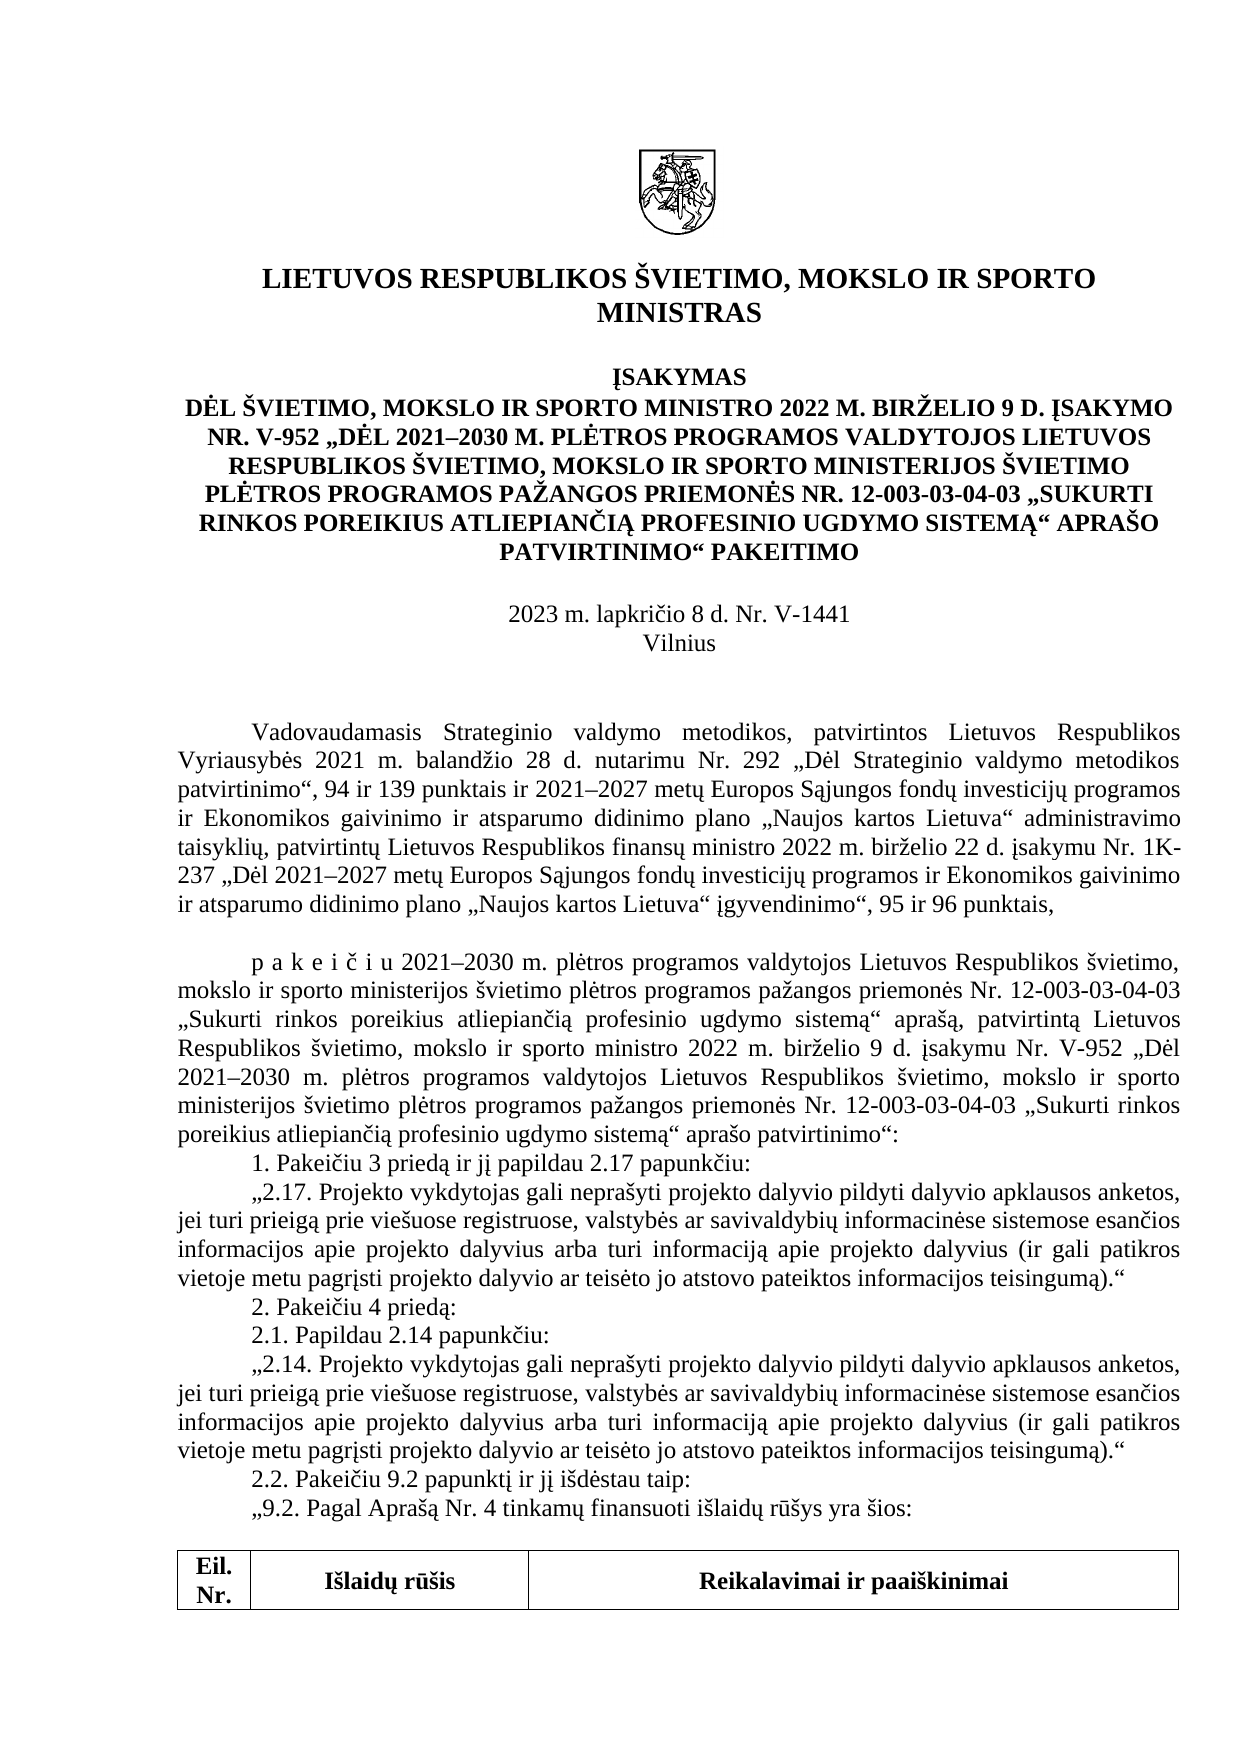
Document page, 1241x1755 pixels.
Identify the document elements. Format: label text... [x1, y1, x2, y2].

text „9.2. Pagal Aprašą Nr. 4 tinkamų finansuoti išlaidų rūšys yra šios: [177, 1493, 1181, 1522]
text Vadovaudamasis Strateginio valdymo metodikos, patvirtintos Lietuvos Respublikos Vyriausybės 2021 m. balandžio 28 d. nutarimu Nr. 292 „Dėl Strateginio valdymo metodikos patvirtinimo“, 94 ir 139 punktais ir 2021–2027 metų Europos Sąjungos fondų investicijų programos ir Ekonomikos gaivinimo ir atsparumo didinimo plano „Naujos kartos Lietuva“ administravimo taisyklių, patvirtintų Lietuvos Respublikos finansų ministro 2022 m. birželio 22 d. įsakymu Nr. 1K-237 „Dėl 2021–2027 metų Europos Sąjungos fondų investicijų programos ir Ekonomikos gaivinimo ir atsparumo didinimo plano „Naujos kartos Lietuva“ įgyvendinimo“, 95 ir 96 punktais, [177, 717, 1181, 918]
text 2023 m. lapkričio 8 d. Nr. V-1441 [177, 599, 1181, 628]
text „2.14. Projekto vykdytojas gali neprašyti projekto dalyvio pildyti dalyvio apklausos anketos, jei turi prieigą prie viešuose registruose, valstybės ar savivaldybių informacinėse sistemose esančios informacijos apie projekto dalyvius arba turi informaciją apie projekto dalyvius (ir gali patikros vietoje metu pagrįsti projekto dalyvio ar teisėto jo atstovo pateiktos informacijos teisingumą).“ [177, 1349, 1181, 1464]
text ĮSAKYMAS [177, 362, 1181, 391]
text Vilnius [177, 628, 1181, 657]
text 1. Pakeičiu 3 priedą ir jį papildau 2.17 papunkčiu: [177, 1148, 1181, 1177]
table_header Išlaidų rūšis [251, 1551, 528, 1609]
table_header Eil. Nr. [178, 1551, 250, 1609]
text 2.1. Papildau 2.14 papunkčiu: [177, 1320, 1181, 1349]
text DĖL ŠVIETIMO, MOKSLO IR SPORTO MINISTRO 2022 M. BIRŽELIO 9 D. ĮSAKYMO NR. V-952 „DĖL 2021–2030 M. PLĖTROS PROGRAMOS VALDYTOJOS LIETUVOS RESPUBLIKOS ŠVIETIMO, MOKSLO IR SPORTO MINISTERIJOS ŠVIETIMO PLĖTROS PROGRAMOS PAŽANGOS PRIEMONĖS NR. 12-003-03-04-03 „SUKURTI RINKOS POREIKIUS ATLIEPIANČIĄ PROFESINIO UGDYMO SISTEMĄ“ APRAŠO PATVIRTINIMO“ PAKEITIMO [177, 393, 1181, 566]
text LIETUVOS RESPUBLIKOS ŠVIETIMO, MOKSLO IR SPORTO MINISTRAS [177, 261, 1181, 328]
text 2.2. Pakeičiu 9.2 papunktį ir jį išdėstau taip: [177, 1464, 1181, 1493]
text „2.17. Projekto vykdytojas gali neprašyti projekto dalyvio pildyti dalyvio apklausos anketos, jei turi prieigą prie viešuose registruose, valstybės ar savivaldybių informacinėse sistemose esančios informacijos apie projekto dalyvius arba turi informaciją apie projekto dalyvius (ir gali patikros vietoje metu pagrįsti projekto dalyvio ar teisėto jo atstovo pateiktos informacijos teisingumą).“ [177, 1177, 1181, 1292]
text p a k e i č i u 2021–2030 m. plėtros programos valdytojos Lietuvos Respublikos švietimo, mokslo ir sporto ministerijos švietimo plėtros programos pažangos priemonės Nr. 12-003-03-04-03 „Sukurti rinkos poreikius atliepiančią profesinio ugdymo sistemą“ aprašą, patvirtintą Lietuvos Respublikos švietimo, mokslo ir sporto ministro 2022 m. birželio 9 d. įsakymu Nr. V-952 „Dėl 2021–2030 m. plėtros programos valdytojos Lietuvos Respublikos švietimo, mokslo ir sporto ministerijos švietimo plėtros programos pažangos priemonės Nr. 12-003-03-04-03 „Sukurti rinkos poreikius atliepiančią profesinio ugdymo sistemą“ aprašo patvirtinimo“: [177, 947, 1181, 1148]
table_header Reikalavimai ir paaiškinimai [529, 1551, 1178, 1609]
text 2. Pakeičiu 4 priedą: [177, 1292, 1181, 1320]
